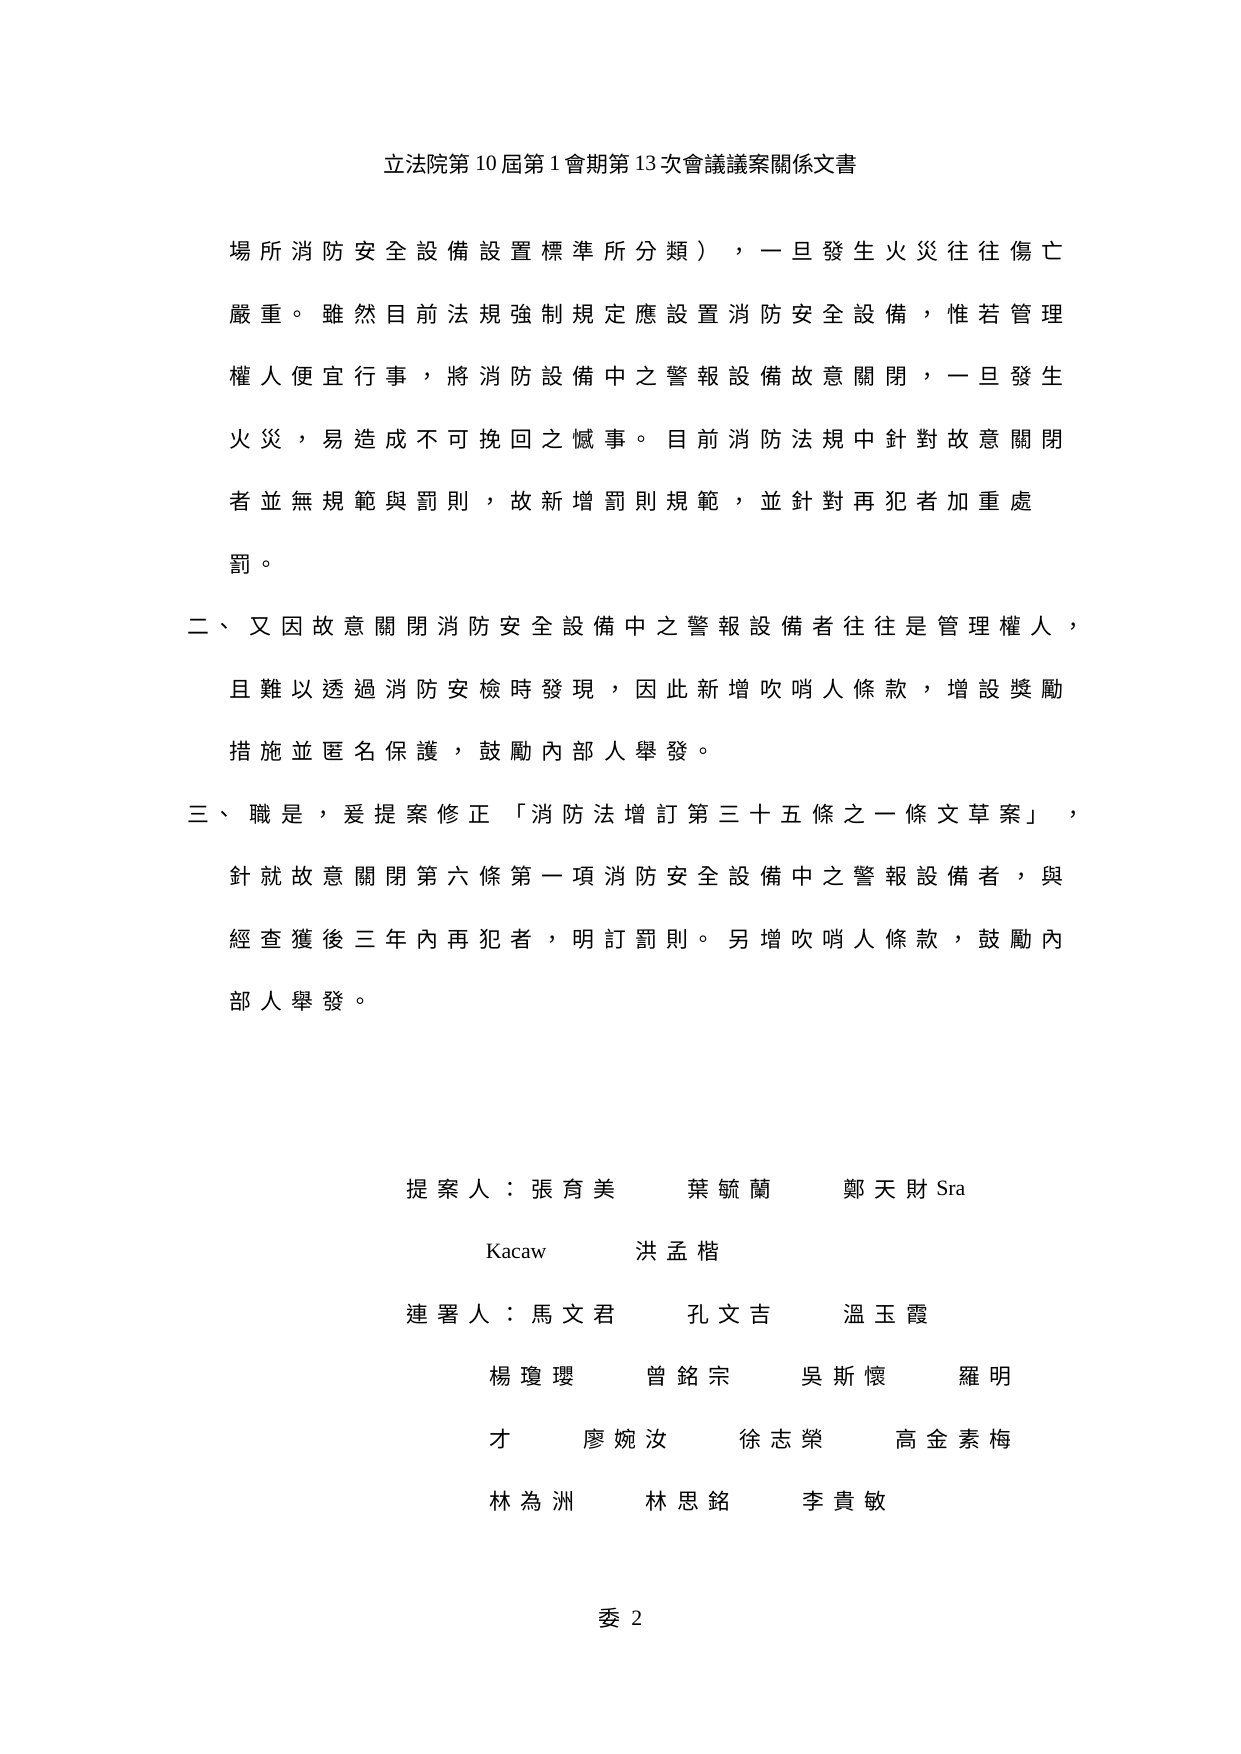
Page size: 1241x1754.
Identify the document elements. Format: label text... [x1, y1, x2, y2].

text 場所消防安全設備設置標準所分類），一旦發生火災往往傷亡嚴重。雖然目前法規強制規定應設置消防安全設備，惟若管理權人便宜行事，將消防設備中之警報設備故意關閉，一旦發生火災，易造成不可挽回之憾事。目前消防法規中針對故意關閉者並無規範與罰則，故新增罰則規範，並針對再犯者加重處罰。 [173, 219, 1089, 594]
text 三、職是，爰提案修正「消防法增訂第三十五條之一條文草案」，針就故意關閉第六條第一項消防安全設備中之警報設備者，與經查獲後三年內再犯者，明訂罰則。另增吹哨人條款，鼓勵內部人舉發。 [173, 781, 1089, 1031]
text 二、又因故意關閉消防安全設備中之警報設備者往往是管理權人，且難以透過消防安檢時發現，因此新增吹哨人條款，增設獎勵措施並匿名保護，鼓勵內部人舉發。 [173, 594, 1089, 781]
text 提案人：張育美 葉毓蘭 鄭天財Sra Kacaw 洪孟楷 [393, 1156, 1023, 1281]
text 連署人：馬文君 孔文吉 溫玉霞 楊瓊瓔 曾銘宗 吳斯懷 羅明才 廖婉汝 徐志榮 高金素梅 林為洲 林思銘 李貴敏 [393, 1281, 1023, 1531]
